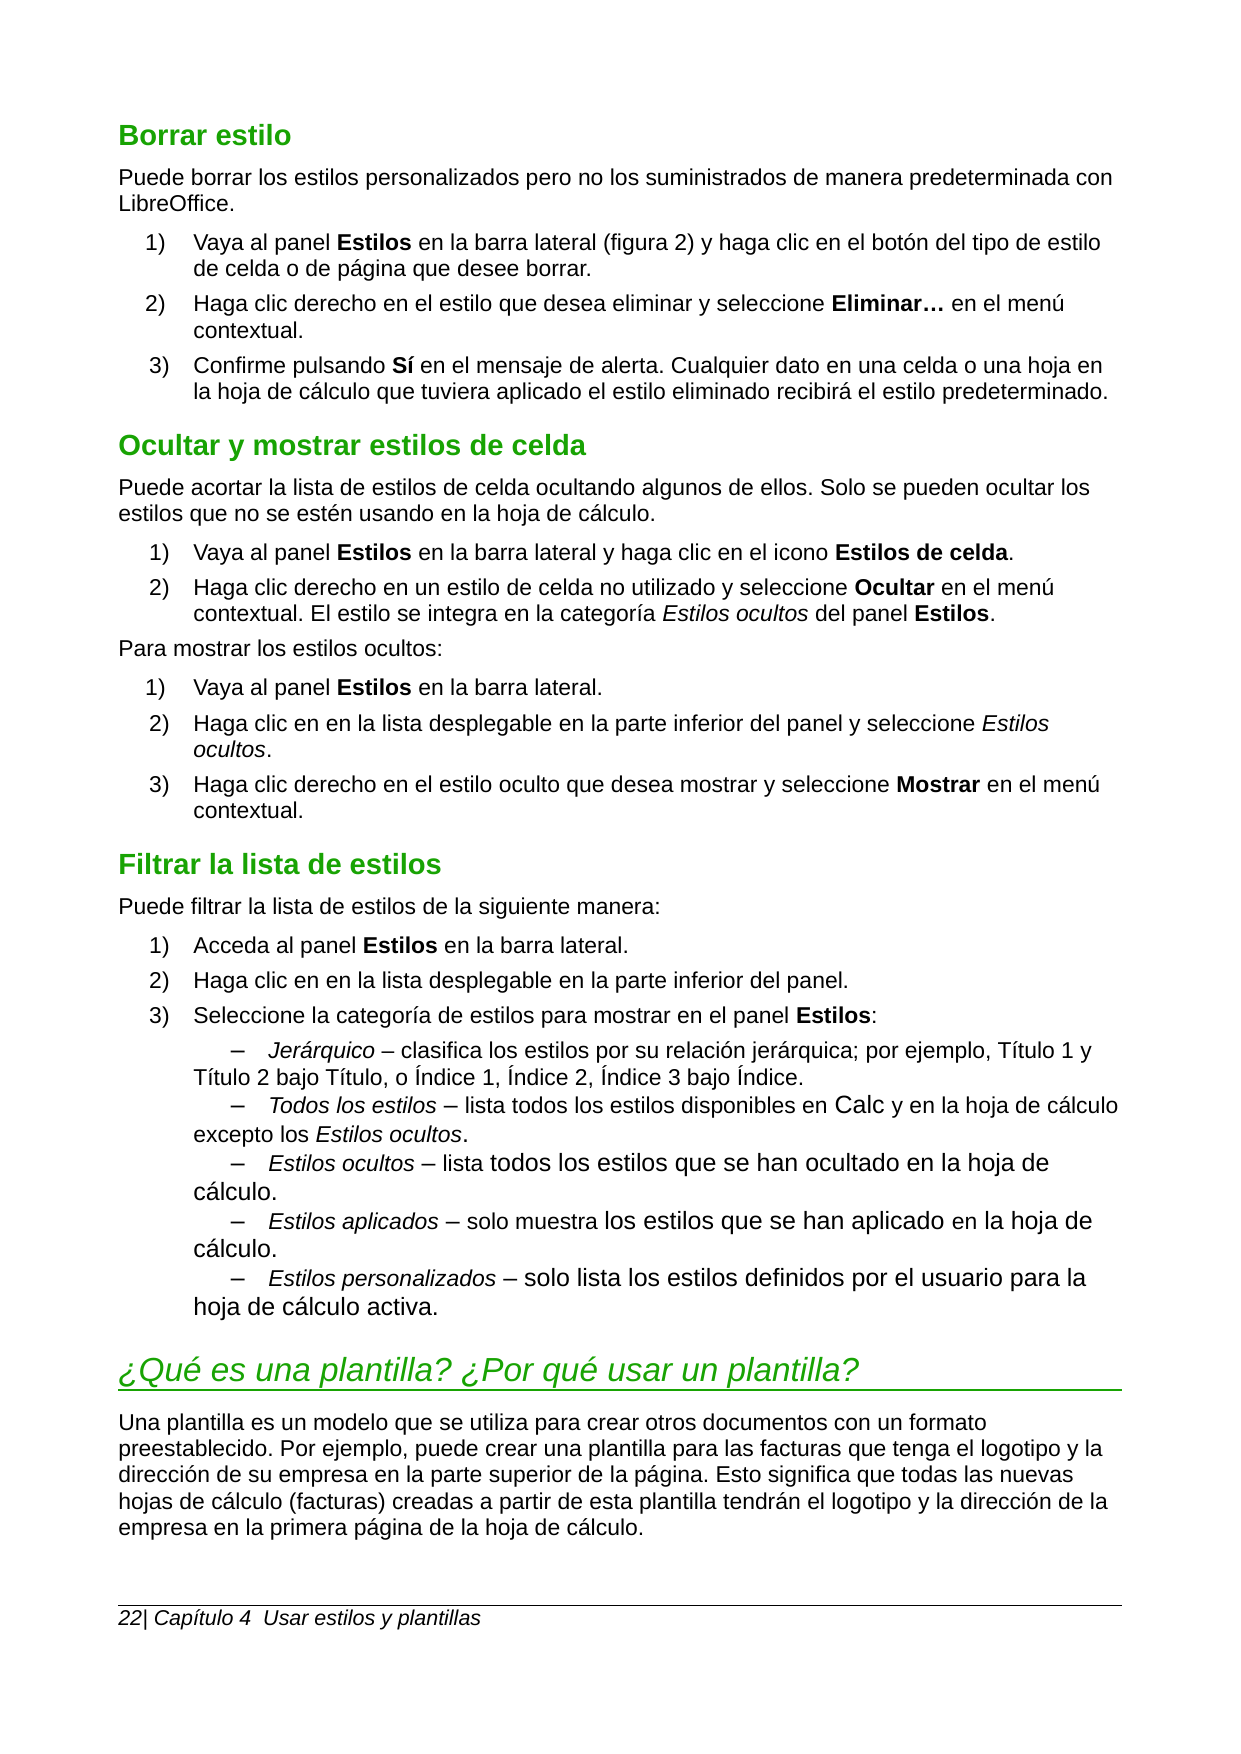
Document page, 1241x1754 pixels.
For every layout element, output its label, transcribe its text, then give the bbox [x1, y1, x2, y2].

list Vaya al panel Estilos en la barra lateral y haga clic en el icono Estilos de celda. [169, 539, 1122, 565]
list Todos los estilos – lista todos los estilos disponibles en Calc y en la hoja de cálculo excepto los Estilos ocultos. [193, 1090, 1122, 1148]
subtitle Filtrar la lista de estilos [118, 847, 1122, 881]
text Puede borrar los estilos personalizados pero no los suministrados de manera predeterminada con LibreOffice. [118, 163, 1122, 216]
list Haga clic en en la lista desplegable en la parte inferior del panel y seleccione Estilos ocultos. [169, 709, 1122, 762]
list Confirme pulsando Sí en el mensaje de alerta. Cualquier dato en una celda o una hoja en la hoja de cálculo que tuviera aplicado el estilo eliminado recibirá el estilo predeterminado. [169, 352, 1122, 404]
list Acceda al panel Estilos en la barra lateral. [169, 932, 1122, 958]
subtitle ¿Qué es una plantilla? ¿Por qué usar un plantilla? [118, 1350, 1122, 1389]
list Haga clic derecho en el estilo que desea eliminar y seleccione Eliminar… en el menú contextual. [165, 290, 1122, 343]
subtitle Ocultar y mostrar estilos de celda [118, 428, 1122, 462]
subtitle Borrar estilo [118, 118, 1122, 152]
list Estilos ocultos – lista todos los estilos que se han ocultado en la hoja de cálculo. [193, 1148, 1122, 1206]
list Puede filtrar la lista de estilos de la siguiente manera: [118, 893, 1122, 919]
list Estilos personalizados – solo lista los estilos definidos por el usuario para la hoja de cálculo activa. [193, 1263, 1122, 1321]
list Jerárquico – clasifica los estilos por su relación jerárquica; por ejemplo, Título 1 y Título 2 bajo Título, o Índice 1, Índice 2, Índice 3 bajo Índice. [193, 1037, 1122, 1090]
list Vaya al panel Estilos en la barra lateral. [165, 674, 1122, 701]
list Estilos aplicados – solo muestra los estilos que se han aplicado en la hoja de cálculo. [193, 1206, 1122, 1263]
text Una plantilla es un modelo que se utiliza para crear otros documentos con un formato preestablecido. Por ejemplo, puede crear una plantilla para las facturas que tenga el logotipo y la dirección de su empresa en la parte superior de la página. Esto significa que todas las nuevas hojas de cálculo (facturas) creadas a partir de esta plantilla tendrán el logotipo y la dirección de la empresa en la primera página de la hoja de cálculo. [118, 1408, 1122, 1540]
list Seleccione la categoría de estilos para mostrar en el panel Estilos: [169, 1002, 1122, 1028]
text Puede acortar la lista de estilos de celda ocultando algunos de ellos. Solo se pueden ocultar los estilos que no se estén usando en la hoja de cálculo. [118, 473, 1122, 526]
list Haga clic derecho en el estilo oculto que desea mostrar y seleccione Mostrar en el menú contextual. [169, 771, 1122, 824]
list Haga clic en en la lista desplegable en la parte inferior del panel. [169, 967, 1122, 993]
list Para mostrar los estilos ocultos: [118, 635, 1122, 662]
list Haga clic derecho en un estilo de celda no utilizado y seleccione Ocultar en el menú contextual. El estilo se integra en la categoría Estilos ocultos del panel Estilos. [169, 574, 1122, 627]
list Vaya al panel Estilos en la barra lateral (figura 2) y haga clic en el botón del tipo de estilo de celda o de página que desee borrar. [165, 229, 1122, 281]
